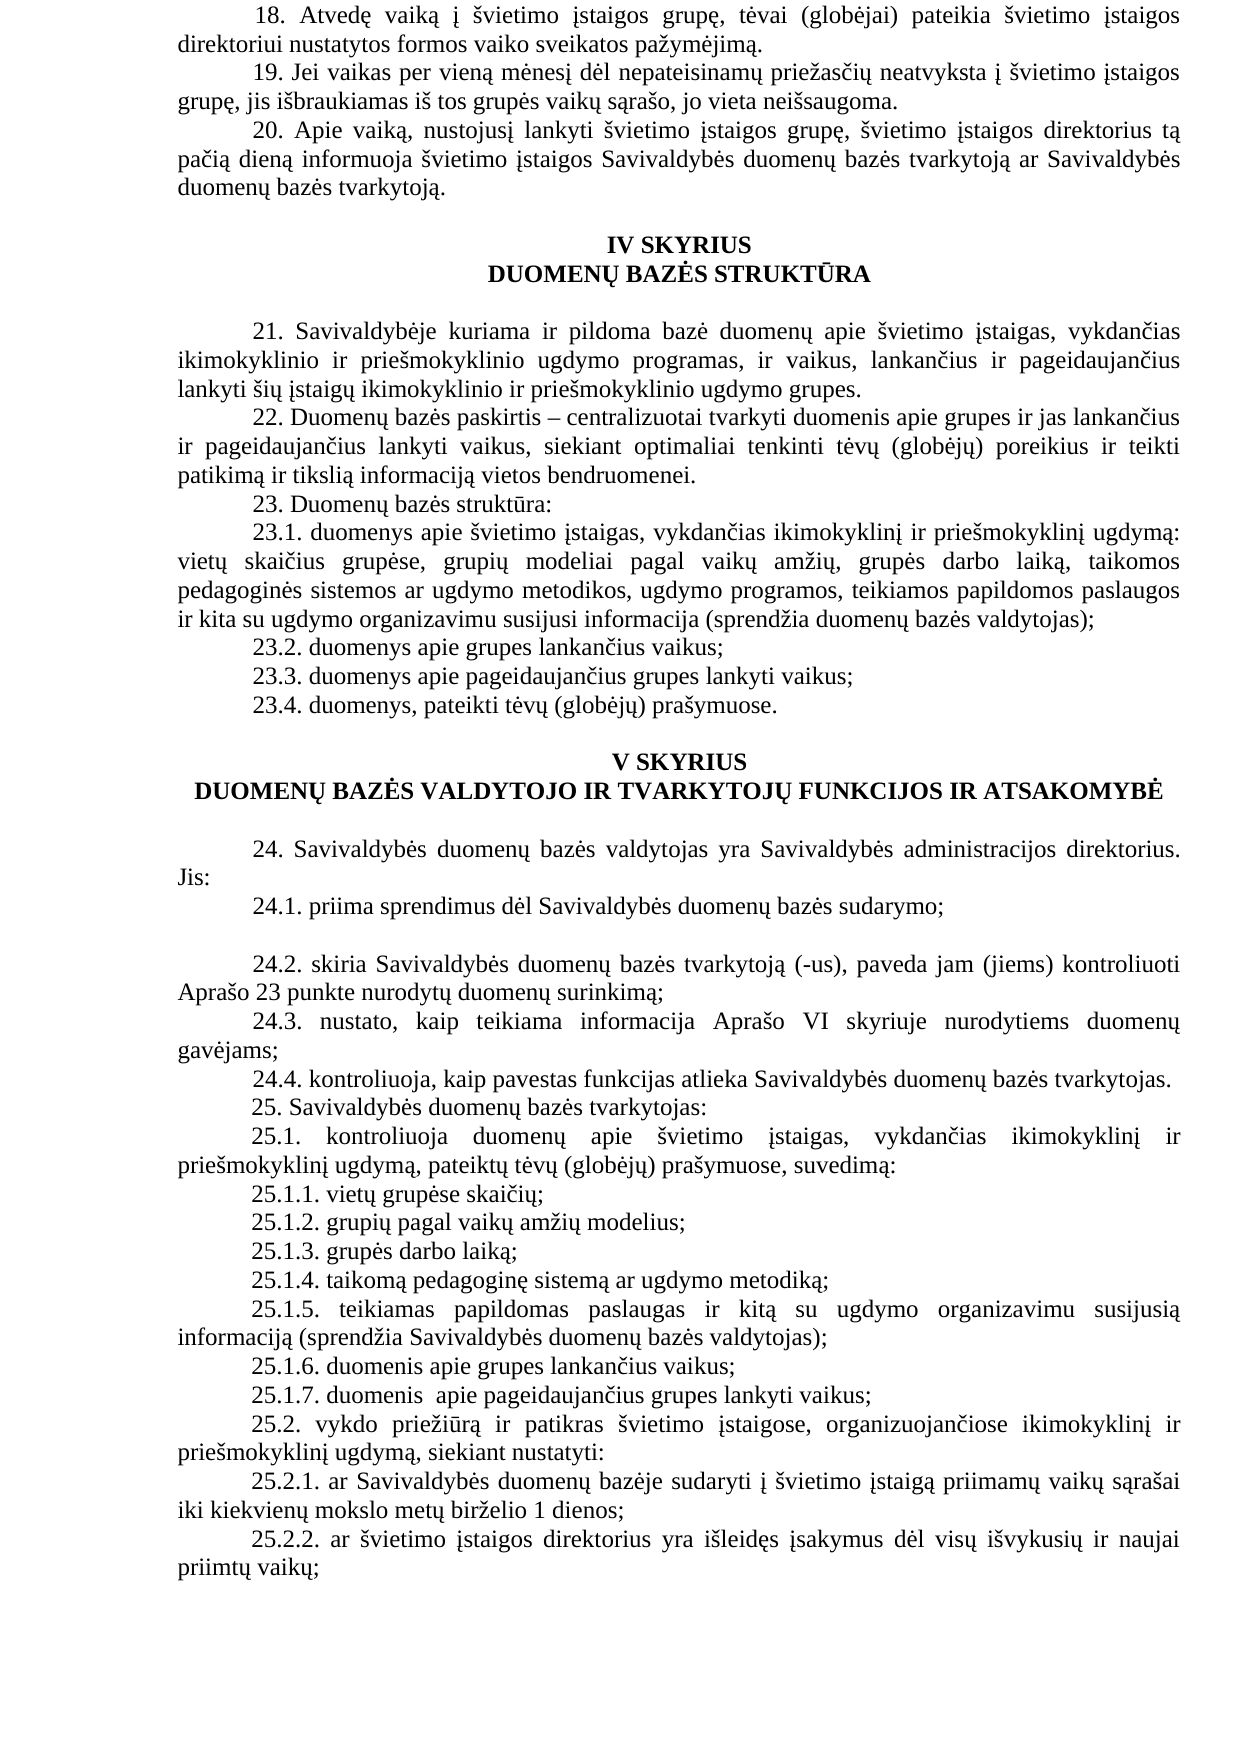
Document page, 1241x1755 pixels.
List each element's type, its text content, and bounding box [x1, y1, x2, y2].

text 23.1. duomenys apie švietimo įstaigas, vykdančias ikimokyklinį ir priešmokyklinį ugdymą: vietų skaičius grupėse, grupių modeliai pagal vaikų amžių, grupės darbo laiką, taikomos pedagoginės sistemos ar ugdymo metodikos, ugdymo programos, teikiamos papildomos paslaugos ir kita su ugdymo organizavimu susijusi informacija (sprendžia duomenų bazės valdytojas); [177, 517, 1181, 632]
text 24.1. priima sprendimus dėl Savivaldybės duomenų bazės sudarymo; [177, 891, 1181, 920]
text 22. Duomenų bazės paskirtis – centralizuotai tvarkyti duomenis apie grupes ir jas lankančius ir pageidaujančius lankyti vaikus, siekiant optimaliai tenkinti tėvų (globėjų) poreikius ir teikti patikimą ir tikslią informaciją vietos bendruomenei. [177, 402, 1181, 489]
text 25.1.4. taikomą pedagoginę sistemą ar ugdymo metodiką; [177, 1265, 1181, 1294]
text V SKYRIUS [177, 747, 1181, 776]
text 25.1. kontroliuoja duomenų apie švietimo įstaigas, vykdančias ikimokyklinį ir priešmokyklinį ugdymą, pateiktų tėvų (globėjų) prašymuose, suvedimą: [177, 1121, 1181, 1179]
text 21. Savivaldybėje kuriama ir pildoma bazė duomenų apie švietimo įstaigas, vykdančias ikimokyklinio ir priešmokyklinio ugdymo programas, ir vaikus, lankančius ir pageidaujančius lankyti šių įstaigų ikimokyklinio ir priešmokyklinio ugdymo grupes. [177, 316, 1181, 402]
text 19. Jei vaikas per vieną mėnesį dėl nepateisinamų priežasčių neatvyksta į švietimo įstaigos grupę, jis išbraukiamas iš tos grupės vaikų sąrašo, jo vieta neišsaugoma. [177, 57, 1181, 115]
text 25.2.1. ar Savivaldybės duomenų bazėje sudaryti į švietimo įstaigą priimamų vaikų sąrašai iki kiekvienų mokslo metų birželio 1 dienos; [177, 1466, 1181, 1524]
text 18. Atvedę vaiką į švietimo įstaigos grupę, tėvai (globėjai) pateikia švietimo įstaigos direktoriui nustatytos formos vaiko sveikatos pažymėjimą. [177, 0, 1181, 57]
text 24.4. kontroliuoja, kaip pavestas funkcijas atlieka Savivaldybės duomenų bazės tvarkytojas. [177, 1064, 1181, 1092]
text Iv skyrius [177, 230, 1181, 259]
text 25.2.2. ar švietimo įstaigos direktorius yra išleidęs įsakymus dėl visų išvykusių ir naujai priimtų vaikų; [177, 1524, 1181, 1581]
text 24.3. nustato, kaip teikiama informacija Aprašo VI skyriuje nurodytiems duomenų gavėjams; [177, 1006, 1181, 1064]
text 25. Savivaldybės duomenų bazės tvarkytojas: [177, 1092, 1181, 1121]
text 25.1.5. teikiamas papildomas paslaugas ir kitą su ugdymo organizavimu susijusią informaciją (sprendžia Savivaldybės duomenų bazės valdytojas); [177, 1294, 1181, 1351]
text 23. Duomenų bazės struktūra: [177, 489, 1181, 517]
text 25.1.3. grupės darbo laiką; [177, 1236, 1181, 1265]
text 25.2. vykdo priežiūrą ir patikras švietimo įstaigose, organizuojančiose ikimokyklinį ir priešmokyklinį ugdymą, siekiant nustatyti: [177, 1409, 1181, 1466]
text DUOMENŲ BAZĖS STRUKTŪRA [177, 259, 1181, 287]
text 24. Savivaldybės duomenų bazės valdytojas yra Savivaldybės administracijos direktorius. Jis: [177, 834, 1181, 891]
text 23.2. duomenys apie grupes lankančius vaikus; [177, 632, 1181, 661]
text 25.1.7. duomenis apie pageidaujančius grupes lankyti vaikus; [177, 1380, 1181, 1409]
text 25.1.1. vietų grupėse skaičių; [177, 1179, 1181, 1207]
text 24.2. skiria Savivaldybės duomenų bazės tvarkytoją (-us), paveda jam (jiems) kontroliuoti Aprašo 23 punkte nurodytų duomenų surinkimą; [177, 949, 1181, 1006]
text 25.1.2. grupių pagal vaikų amžių modelius; [177, 1207, 1181, 1236]
text 25.1.6. duomenis apie grupes lankančius vaikus; [177, 1351, 1181, 1380]
text 20. Apie vaiką, nustojusį lankyti švietimo įstaigos grupę, švietimo įstaigos direktorius tą pačią dieną informuoja švietimo įstaigos Savivaldybės duomenų bazės tvarkytoją ar Savivaldybės duomenų bazės tvarkytoją. [177, 115, 1181, 201]
text 23.4. duomenys, pateikti tėvų (globėjų) prašymuose. [177, 690, 1181, 719]
text 23.3. duomenys apie pageidaujančius grupes lankyti vaikus; [177, 661, 1181, 690]
text DUOMENŲ BAZĖS VALDYTOJO IR TVARKYTOJŲ FUNKCIJOS IR ATSAKOMYBĖ [177, 776, 1181, 805]
